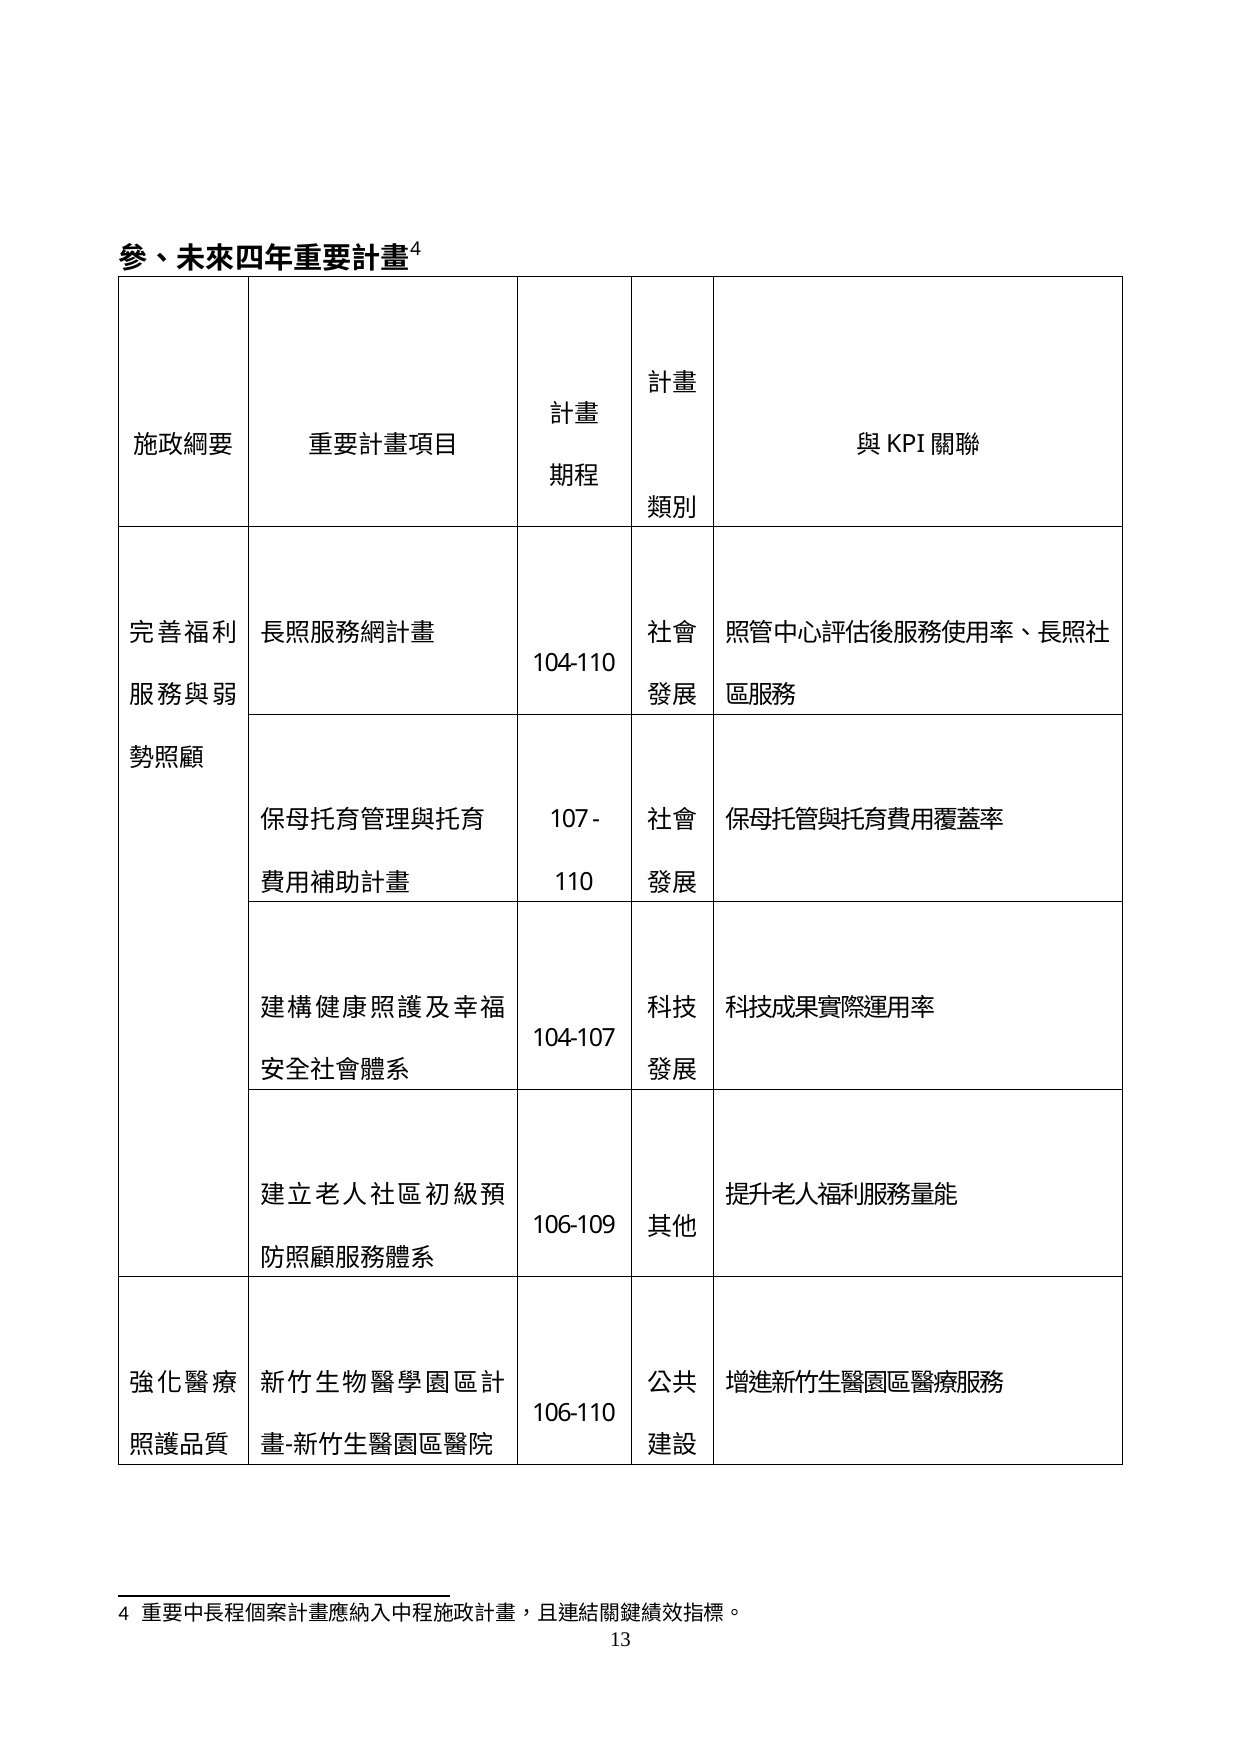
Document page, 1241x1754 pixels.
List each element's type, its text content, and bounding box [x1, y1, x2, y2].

table_cell 公共建設 [632, 1277, 713, 1464]
text 重要中長程個案計畫應納入中程施政計畫，且連結關鍵績效指標。 [118, 1596, 1122, 1627]
table_cell 長照服務網計畫 [249, 527, 517, 714]
table_cell 保母托管與托育費用覆蓋率 [714, 715, 1122, 901]
table_cell 新竹生物醫學園區計畫-新竹生醫園區醫院 [249, 1277, 517, 1464]
table_cell 提升老人福利服務量能 [714, 1090, 1122, 1276]
table_cell 104-110 [518, 527, 631, 714]
table_header 施政綱要 [119, 277, 248, 526]
table_cell 建立老人社區初級預防照顧服務體系 [249, 1090, 517, 1276]
table_cell 106-109 [518, 1090, 631, 1276]
table_cell 建構健康照護及幸福安全社會體系 [249, 902, 517, 1089]
table_cell 104-107 [518, 902, 631, 1089]
table_header 與KPI關聯 [714, 277, 1122, 526]
table_header 重要計畫項目 [249, 277, 517, 526]
table_cell 科技發展 [632, 902, 713, 1089]
table_cell 照管中心評估後服務使用率、長照社區服務 [714, 527, 1122, 714]
table_cell 科技成果實際運用率 [714, 902, 1122, 1089]
table_cell 強化醫療照護品質 [119, 1277, 248, 1464]
table_header 計畫 期程 [518, 277, 631, 526]
table_cell 社會發展 [632, 527, 713, 714]
table_cell 社會發展 [632, 715, 713, 901]
table_cell 107 - 110 [518, 715, 631, 901]
table_cell 其他 [632, 1090, 713, 1276]
table_cell 增進新竹生醫園區醫療服務 [714, 1277, 1122, 1464]
table_cell 106-110 [518, 1277, 631, 1464]
text 參、未來四年重要計畫 [118, 214, 1122, 276]
table_cell 保母托育管理與托育費用補助計畫 [249, 715, 517, 901]
table_cell 完善福利服務與弱勢照顧 [119, 527, 248, 1276]
table_header 計畫 類別 [632, 277, 713, 526]
